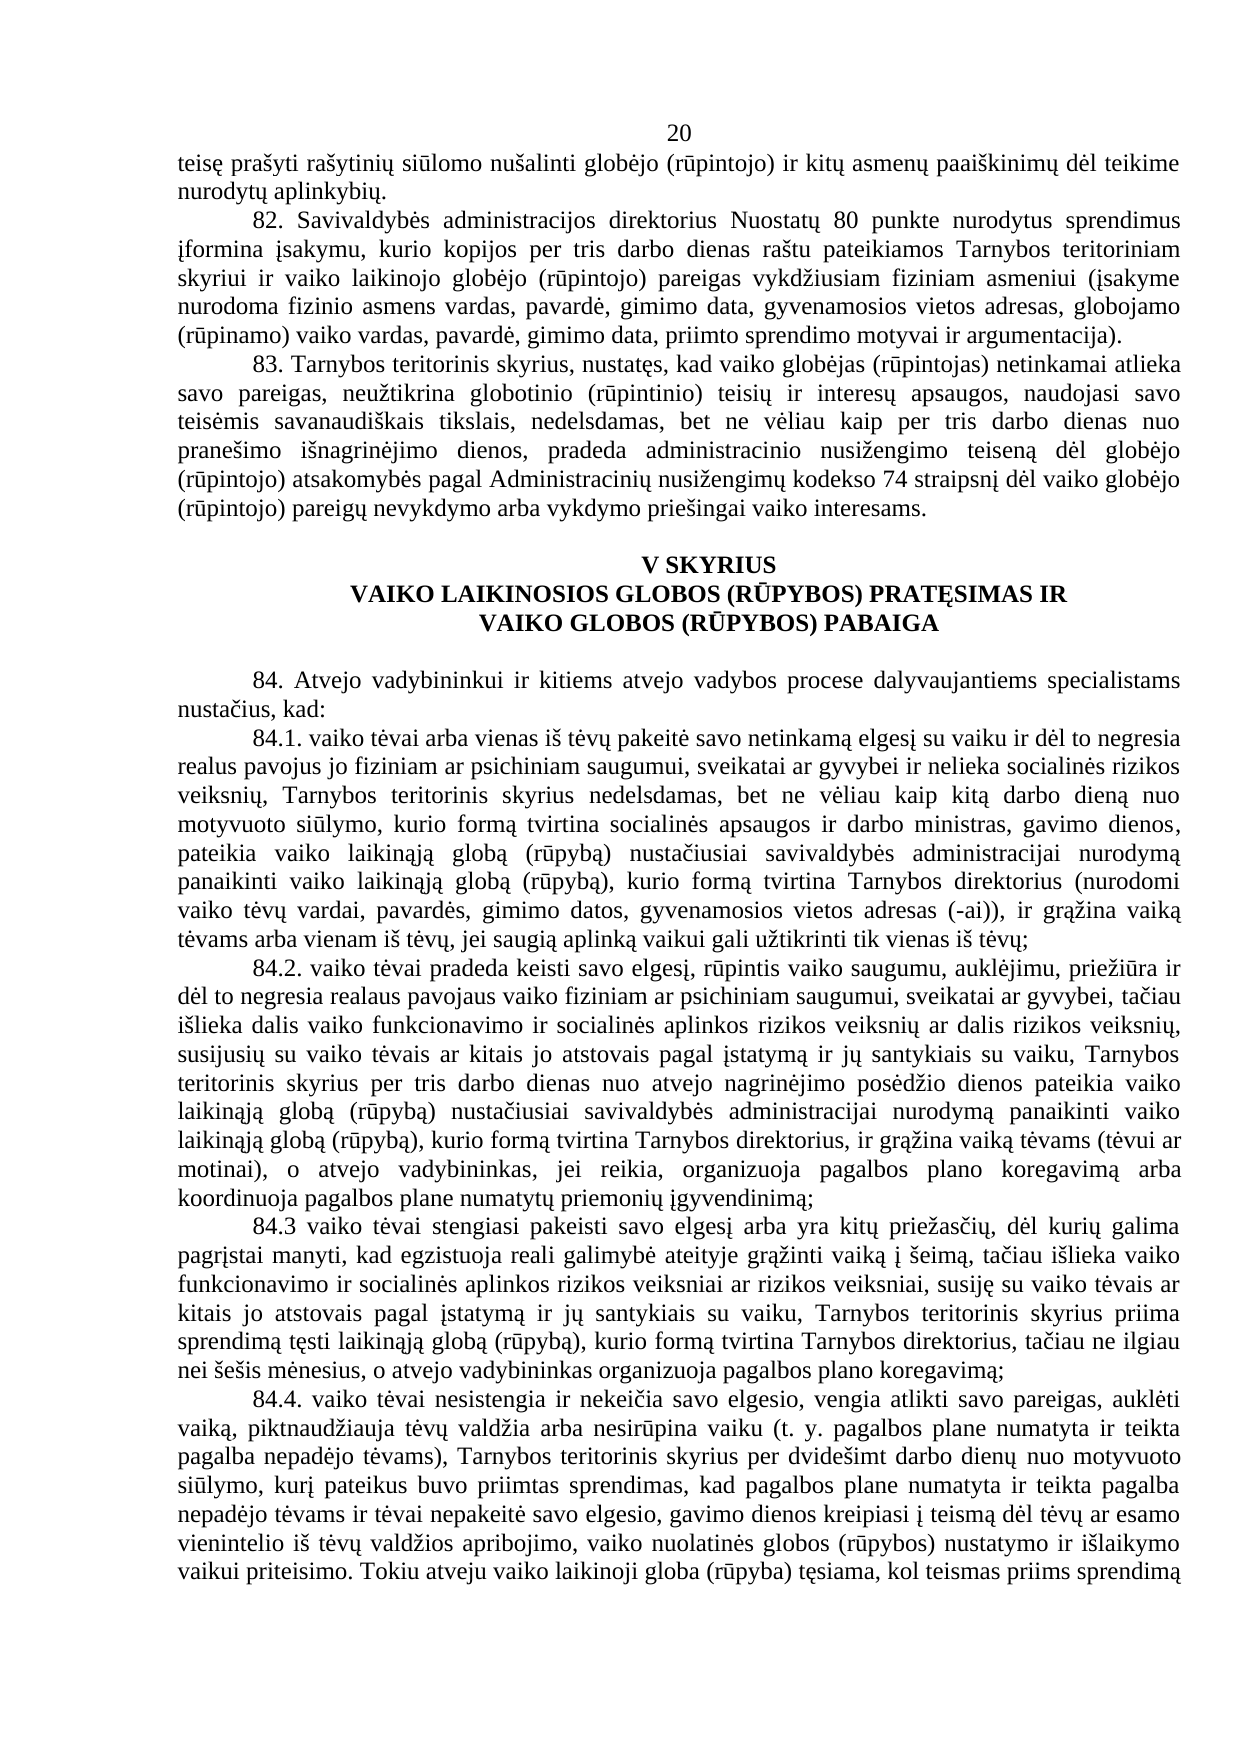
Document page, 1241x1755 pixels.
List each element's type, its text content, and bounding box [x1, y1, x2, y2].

text 84.1. vaiko tėvai arba vienas iš tėvų pakeitė savo netinkamą elgesį su vaiku ir dėl to negresia realus pavojus jo fiziniam ar psichiniam saugumui, sveikatai ar gyvybei ir nelieka socialinės rizikos veiksnių, Tarnybos teritorinis skyrius nedelsdamas, bet ne vėliau kaip kitą darbo dieną nuo motyvuoto siūlymo, kurio formą tvirtina socialinės apsaugos ir darbo ministras, gavimo dienos, pateikia vaiko laikinąją globą (rūpybą) nustačiusiai savivaldybės administracijai nurodymą panaikinti vaiko laikinąją globą (rūpybą), kurio formą tvirtina Tarnybos direktorius (nurodomi vaiko tėvų vardai, pavardės, gimimo datos, gyvenamosios vietos adresas (-ai)), ir grąžina vaiką tėvams arba vienam iš tėvų, jei saugią aplinką vaikui gali užtikrinti tik vienas iš tėvų; [177, 723, 1181, 953]
text V SKYRIUS [177, 550, 1181, 579]
text 84.3 vaiko tėvai stengiasi pakeisti savo elgesį arba yra kitų priežasčių, dėl kurių galima pagrįstai manyti, kad egzistuoja reali galimybė ateityje grąžinti vaiką į šeimą, tačiau išlieka vaiko funkcionavimo ir socialinės aplinkos rizikos veiksniai ar rizikos veiksniai, susiję su vaiko tėvais ar kitais jo atstovais pagal įstatymą ir jų santykiais su vaiku, Tarnybos teritorinis skyrius priima sprendimą tęsti laikinąją globą (rūpybą), kurio formą tvirtina Tarnybos direktorius, tačiau ne ilgiau nei šešis mėnesius, o atvejo vadybininkas organizuoja pagalbos plano koregavimą; [177, 1211, 1181, 1384]
text 84. Atvejo vadybininkui ir kitiems atvejo vadybos procese dalyvaujantiems specialistams nustačius, kad: [177, 665, 1181, 723]
text teisę prašyti rašytinių siūlomo nušalinti globėjo (rūpintojo) ir kitų asmenų paaiškinimų dėl teikime nurodytų aplinkybių. [177, 148, 1181, 205]
text 84.4. vaiko tėvai nesistengia ir nekeičia savo elgesio, vengia atlikti savo pareigas, auklėti vaiką, piktnaudžiauja tėvų valdžia arba nesirūpina vaiku (t. y. pagalbos plane numatyta ir teikta pagalba nepadėjo tėvams), Tarnybos teritorinis skyrius per dvidešimt darbo dienų nuo motyvuoto siūlymo, kurį pateikus buvo priimtas sprendimas, kad pagalbos plane numatyta ir teikta pagalba nepadėjo tėvams ir tėvai nepakeitė savo elgesio, gavimo dienos kreipiasi į teismą dėl tėvų ar esamo vienintelio iš tėvų valdžios apribojimo, vaiko nuolatinės globos (rūpybos) nustatymo ir išlaikymo vaikui priteisimo. Tokiu atveju vaiko laikinoji globa (rūpyba) tęsiama, kol teismas priims sprendimą [177, 1384, 1181, 1585]
text VAIKO LAIKINOSIOS GLOBOS (RŪPYBOS) PRATĘSIMAS IR [177, 579, 1181, 608]
text 84.2. vaiko tėvai pradeda keisti savo elgesį, rūpintis vaiko saugumu, auklėjimu, priežiūra ir dėl to negresia realaus pavojaus vaiko fiziniam ar psichiniam saugumui, sveikatai ar gyvybei, tačiau išlieka dalis vaiko funkcionavimo ir socialinės aplinkos rizikos veiksnių ar dalis rizikos veiksnių, susijusių su vaiko tėvais ar kitais jo atstovais pagal įstatymą ir jų santykiais su vaiku, Tarnybos teritorinis skyrius per tris darbo dienas nuo atvejo nagrinėjimo posėdžio dienos pateikia vaiko laikinąją globą (rūpybą) nustačiusiai savivaldybės administracijai nurodymą panaikinti vaiko laikinąją globą (rūpybą), kurio formą tvirtina Tarnybos direktorius, ir grąžina vaiką tėvams (tėvui ar motinai), o atvejo vadybininkas, jei reikia, organizuoja pagalbos plano koregavimą arba koordinuoja pagalbos plane numatytų priemonių įgyvendinimą; [177, 953, 1181, 1211]
text VAIKO GLOBOS (RŪPYBOS) PABAIGA [177, 608, 1181, 636]
text 82. Savivaldybės administracijos direktorius Nuostatų 80 punkte nurodytus sprendimus įformina įsakymu, kurio kopijos per tris darbo dienas raštu pateikiamos Tarnybos teritoriniam skyriui ir vaiko laikinojo globėjo (rūpintojo) pareigas vykdžiusiam fiziniam asmeniui (įsakyme nurodoma fizinio asmens vardas, pavardė, gimimo data, gyvenamosios vietos adresas, globojamo (rūpinamo) vaiko vardas, pavardė, gimimo data, priimto sprendimo motyvai ir argumentacija). [177, 205, 1181, 349]
text 83. Tarnybos teritorinis skyrius, nustatęs, kad vaiko globėjas (rūpintojas) netinkamai atlieka savo pareigas, neužtikrina globotinio (rūpintinio) teisių ir interesų apsaugos, naudojasi savo teisėmis savanaudiškais tikslais, nedelsdamas, bet ne vėliau kaip per tris darbo dienas nuo pranešimo išnagrinėjimo dienos, pradeda administracinio nusižengimo teiseną dėl globėjo (rūpintojo) atsakomybės pagal Administracinių nusižengimų kodekso 74 straipsnį dėl vaiko globėjo (rūpintojo) pareigų nevykdymo arba vykdymo priešingai vaiko interesams. [177, 349, 1181, 521]
